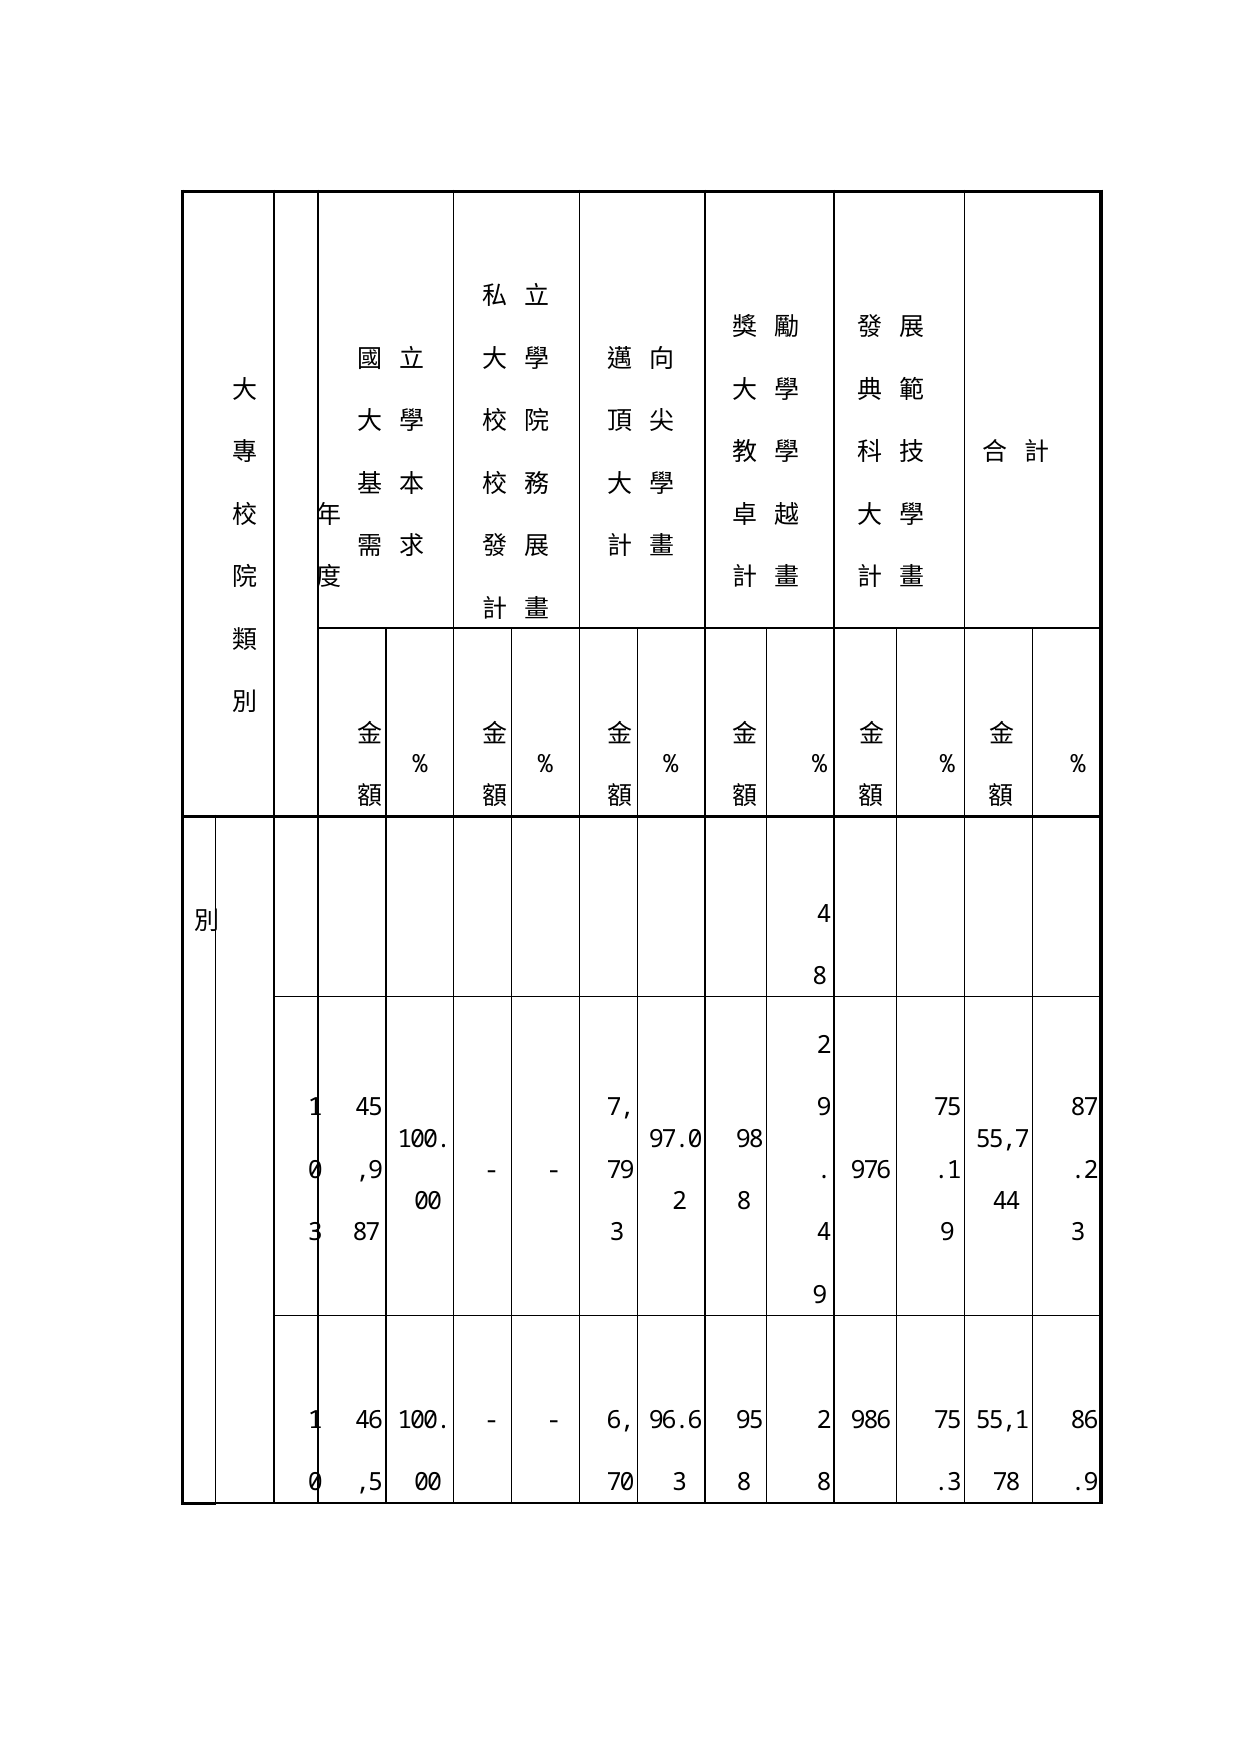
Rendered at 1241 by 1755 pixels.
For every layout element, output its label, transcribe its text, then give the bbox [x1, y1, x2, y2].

table_cell [897, 818, 964, 996]
table_cell 100.00 [387, 1316, 453, 1502]
table_cell 46,525 [319, 1316, 385, 1502]
table_cell 75.3 [897, 1316, 964, 1502]
table_cell % [767, 629, 833, 814]
table_header 私立大學校院校務發展計畫 [454, 193, 579, 627]
table_cell 87.23 [1033, 997, 1099, 1314]
table_cell [965, 818, 1032, 996]
table_cell [638, 818, 704, 996]
table_cell % [387, 629, 453, 814]
table_cell 988 [706, 997, 766, 1314]
table_cell 104 [275, 1316, 317, 1502]
table_cell 55,178 [965, 1316, 1032, 1502]
table_header 年度 [275, 193, 317, 814]
table_cell 金額 [835, 629, 896, 814]
table_cell - [454, 818, 511, 996]
table_cell 公立A [216, 818, 273, 1502]
table_cell 958 [706, 1316, 766, 1502]
table_cell 55,744 [965, 997, 1032, 1314]
table_cell 986 [835, 1316, 896, 1502]
table_cell % [638, 629, 704, 814]
table_cell - [454, 997, 511, 1314]
table_cell 96.63 [638, 1316, 704, 1502]
table_cell [387, 818, 453, 996]
table_cell [835, 818, 896, 996]
table_header 發展典範科技大學計畫 [835, 193, 964, 627]
table_header 國立大學基本需求 [319, 193, 453, 627]
table_cell % [1033, 629, 1099, 814]
table_cell % [897, 629, 964, 814]
table_cell 97.02 [638, 997, 704, 1314]
table_cell 28 [767, 1316, 833, 1502]
table_cell 公 私 立 別 [184, 818, 215, 1502]
table_cell 100.00 [387, 997, 453, 1314]
table_cell [580, 818, 637, 996]
table_cell 7,793 [580, 997, 637, 1314]
table_cell 金額 [580, 629, 637, 814]
table_cell [1033, 818, 1099, 996]
table_cell 29.49 [767, 997, 833, 1314]
table_cell 45,987 [319, 997, 385, 1314]
table_cell 金額 [319, 629, 385, 814]
table_cell 48 [767, 818, 833, 996]
table_cell - [512, 1316, 579, 1502]
table_cell 金額 [965, 629, 1032, 814]
table_cell [706, 818, 766, 996]
table_cell 103 [275, 997, 317, 1314]
table_cell - [454, 1316, 511, 1502]
table_cell 金額 [454, 629, 511, 814]
table_header 合計 [965, 193, 1099, 627]
table_cell 6,70 [580, 1316, 637, 1502]
table_cell 976 [835, 997, 896, 1314]
table_cell 45,914 [319, 818, 385, 996]
table_cell % [512, 629, 579, 814]
table_header 大專校院類別 [184, 193, 273, 814]
table_cell - [512, 997, 579, 1314]
table_cell 102 [275, 818, 317, 996]
table_cell - [512, 818, 579, 996]
table_cell 75.19 [897, 997, 964, 1314]
table_header 獎勵大學教學卓越計畫 [706, 193, 833, 627]
table_cell 86.9 [1033, 1316, 1099, 1502]
table_cell 金額 [706, 629, 766, 814]
table_header 邁向頂尖大學計畫 [580, 193, 704, 627]
